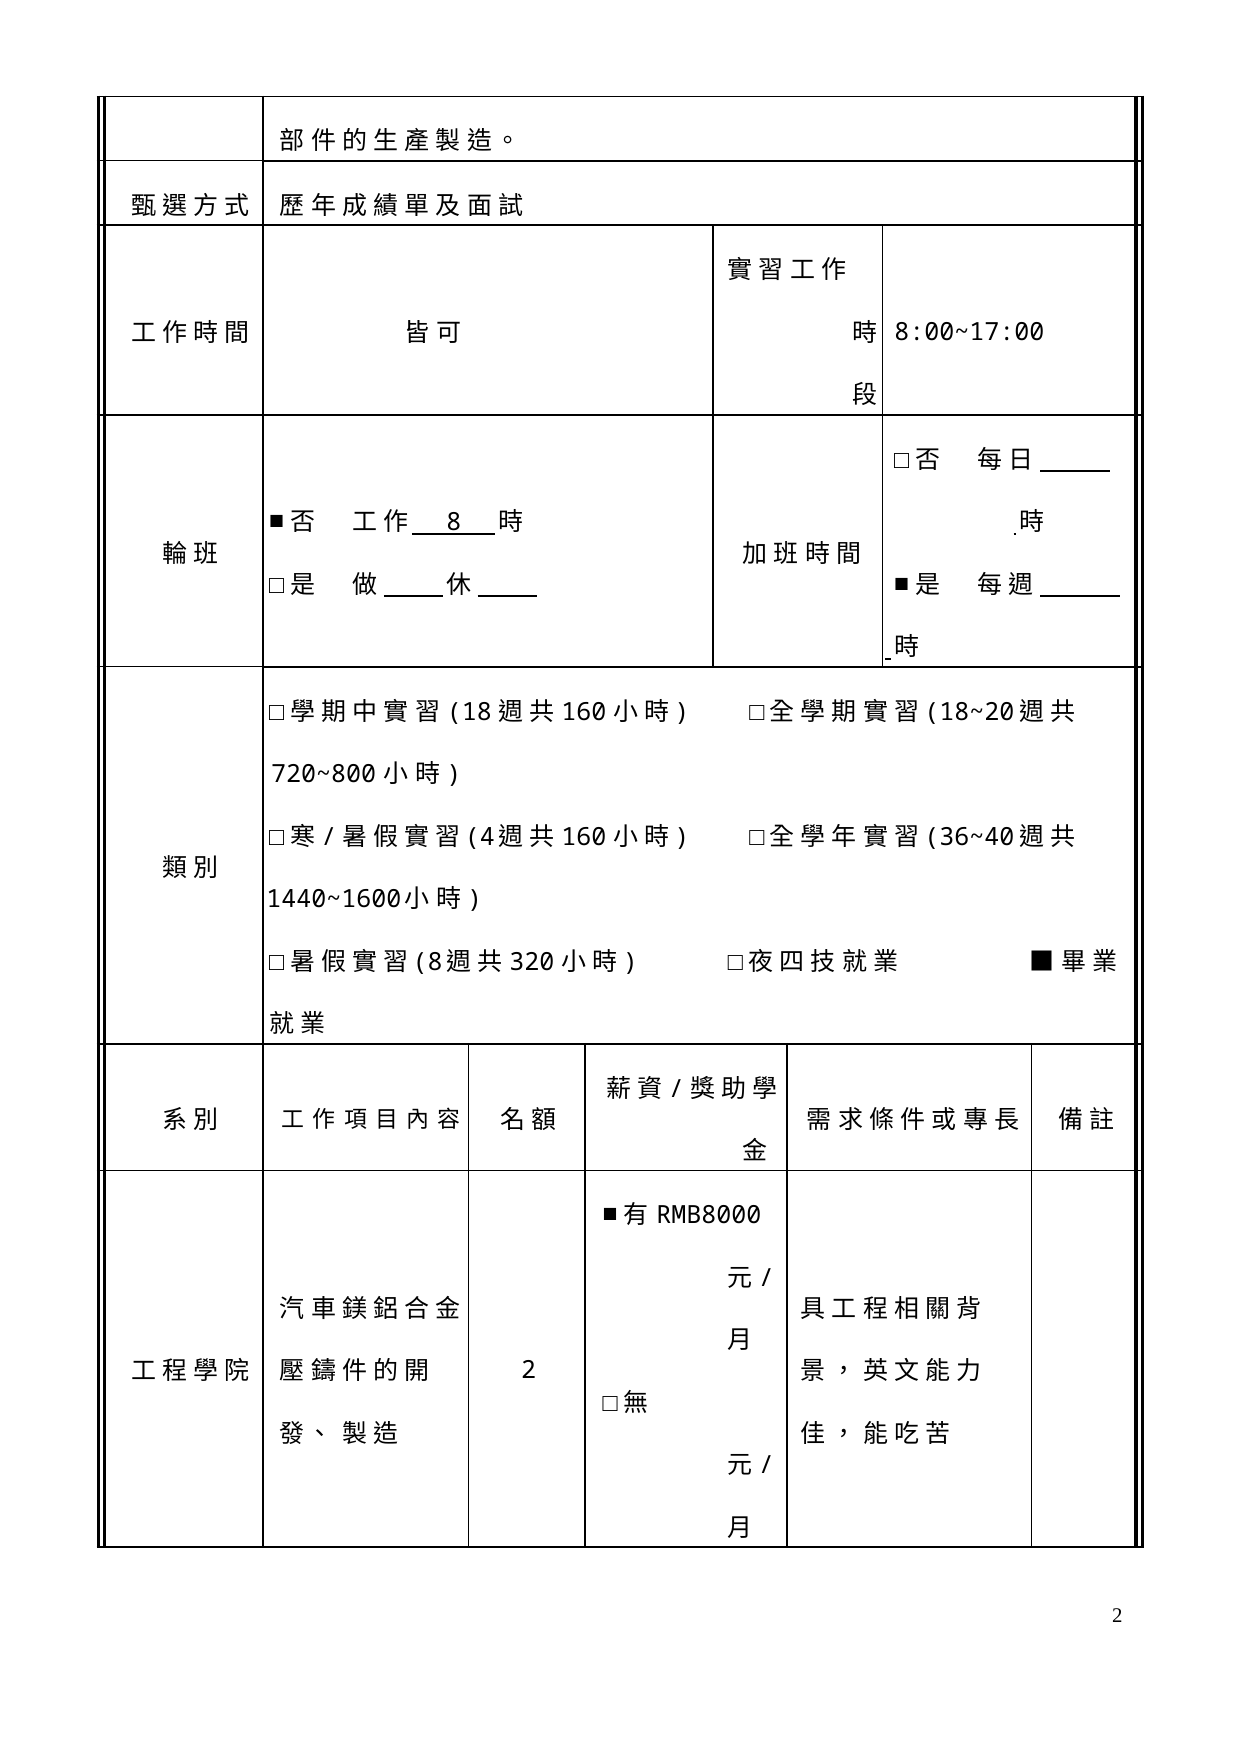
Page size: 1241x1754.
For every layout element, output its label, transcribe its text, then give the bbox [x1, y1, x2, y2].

table_cell 備註 [1032, 1045, 1134, 1169]
table_cell 8:00~17:00 [883, 226, 1134, 414]
table_cell 工程學院 [106, 1171, 262, 1546]
table_cell 輪班 [106, 416, 262, 666]
table_cell ■有RMB8000元/月 □無 元/月 [586, 1171, 786, 1546]
table_cell 工作項目內容 [264, 1045, 468, 1169]
table_cell [1032, 1171, 1134, 1546]
table_cell [106, 97, 262, 159]
table_cell □學期中實習(18週共160小時) □全學期實習(18~20週共720~800小時) □寒/暑假實習(4週共160小時) □全學年實習(36~40週共1440~1600小時) □暑假實習(8週共320小時) □夜四技就業 ■畢業就業 [264, 668, 1134, 1043]
table_cell 甄選方式 [106, 161, 262, 224]
table_cell 實習工作時段 [714, 226, 882, 414]
table_cell 皆可 [264, 226, 712, 414]
table_cell 工作時間 [106, 226, 262, 414]
table_cell 部件的生產製造。 [264, 97, 1134, 159]
table_cell ■否 工作 8 時 □是 做 休 [264, 416, 712, 666]
table_cell 名額 [469, 1045, 584, 1169]
table_cell 具工程相關背景，英文能力佳，能吃苦 [788, 1171, 1031, 1546]
table_cell 類別 [106, 667, 262, 1043]
table_cell 薪資/獎助學金 [586, 1045, 786, 1169]
table_cell 系別 [106, 1045, 262, 1169]
table_cell 歷年成績單及面試 [264, 162, 1134, 224]
table_cell □否 每日 時 ■是 每週 時 [883, 416, 1134, 666]
table_cell 加班時間 [714, 416, 882, 666]
table_cell 需求條件或專長 [788, 1045, 1031, 1169]
table_cell 汽車鎂鋁合金壓鑄件的開發、製造 [264, 1171, 468, 1546]
table_cell 2 [469, 1171, 584, 1546]
